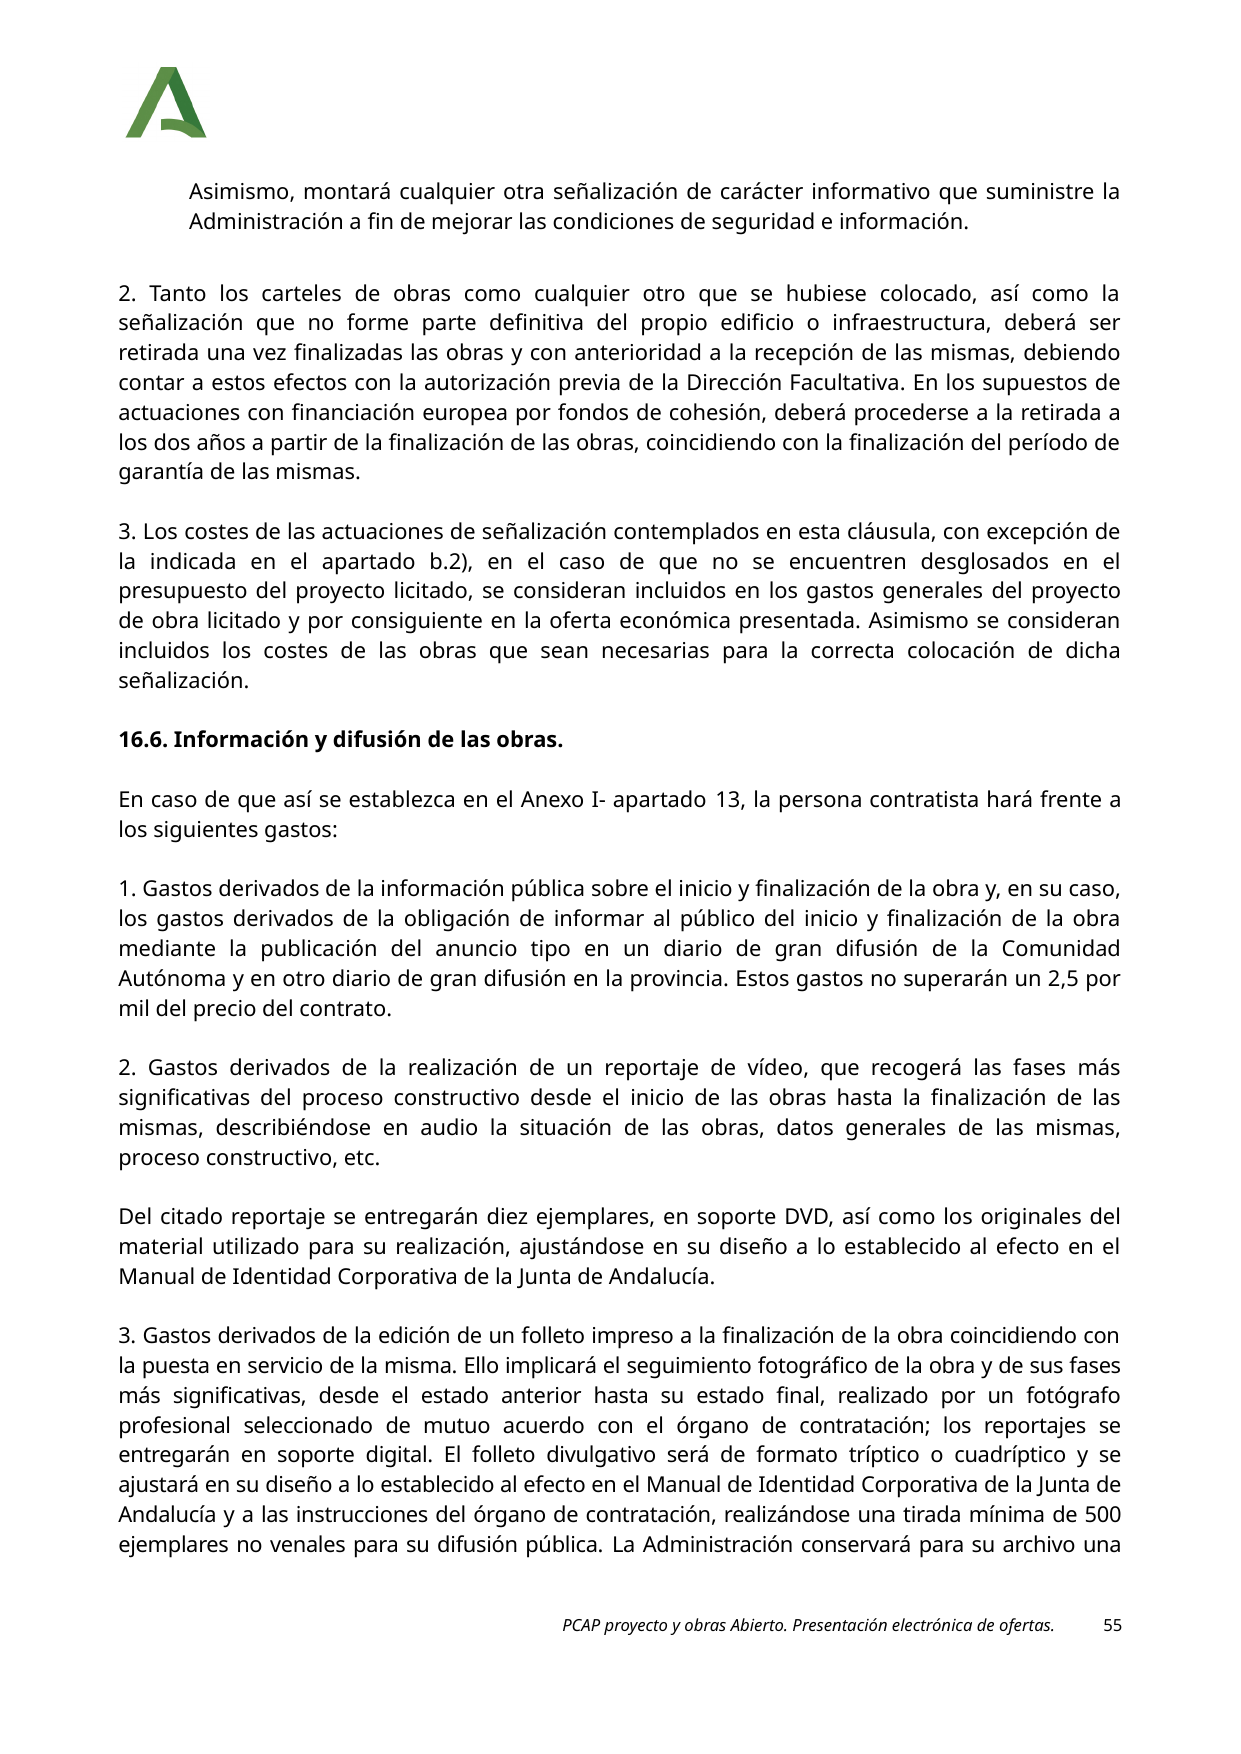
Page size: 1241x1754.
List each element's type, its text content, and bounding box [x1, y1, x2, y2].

text Del citado reportaje se entregarán diez ejemplares, en soporte DVD, así como los originales del material utilizado para su realización, ajustándose en su diseño a lo establecido al efecto en el Manual de Identidad Corporativa de la Junta de Andalucía. [118, 1201, 1122, 1290]
text 2. Tanto los carteles de obras como cualquier otro que se hubiese colocado, así como la señalización que no forme parte definitiva del propio edificio o infraestructura, deberá ser retirada una vez finalizadas las obras y con anterioridad a la recepción de las mismas, debiendo contar a estos efectos con la autorización previa de la Dirección Facultativa. En los supuestos de actuaciones con financiación europea por fondos de cohesión, deberá procederse a la retirada a los dos años a partir de la finalización de las obras, coincidiendo con la finalización del período de garantía de las mismas. [118, 277, 1122, 486]
subtitle 16.6. Información y difusión de las obras. [118, 724, 1122, 754]
text En caso de que así se establezca en el Anexo I- apartado 13, la persona contratista hará frente a los siguientes gastos: [118, 784, 1122, 843]
picture [121, 62, 210, 142]
text 1. Gastos derivados de la información pública sobre el inicio y finalización de la obra y, en su caso, los gastos derivados de la obligación de informar al público del inicio y finalización de la obra mediante la publicación del anuncio tipo en un diario de gran difusión de la Comunidad Autónoma y en otro diario de gran difusión en la provincia. Estos gastos no superarán un 2,5 por mil del precio del contrato. [118, 873, 1122, 1022]
text 3. Gastos derivados de la edición de un folleto impreso a la finalización de la obra coincidiendo con la puesta en servicio de la misma. Ello implicará el seguimiento fotográfico de la obra y de sus fases más significativas, desde el estado anterior hasta su estado final, realizado por un fotógrafo profesional seleccionado de mutuo acuerdo con el órgano de contratación; los reportajes se entregarán en soporte digital. El folleto divulgativo será de formato tríptico o cuadríptico y se ajustará en su diseño a lo establecido al efecto en el Manual de Identidad Corporativa de la Junta de Andalucía y a las instrucciones del órgano de contratación, realizándose una tirada mínima de 500 ejemplares no venales para su difusión pública. La Administración conservará para su archivo una [118, 1320, 1122, 1558]
text 3. Los costes de las actuaciones de señalización contemplados en esta cláusula, con excepción de la indicada en el apartado b.2), en el caso de que no se encuentren desglosados en el presupuesto del proyecto licitado, se consideran incluidos en los gastos generales del proyecto de obra licitado y por consiguiente en la oferta económica presentada. Asimismo se consideran incluidos los costes de las obras que sean necesarias para la correcta colocación de dicha señalización. [118, 516, 1122, 694]
text 2. Gastos derivados de la realización de un reportaje de vídeo, que recogerá las fases más significativas del proceso constructivo desde el inicio de las obras hasta la finalización de las mismas, describiéndose en audio la situación de las obras, datos generales de las mismas, proceso constructivo, etc. [118, 1052, 1122, 1171]
text Asimismo, montará cualquier otra señalización de carácter informativo que suministre la Administración a fin de mejorar las condiciones de seguridad e información. [189, 176, 1122, 236]
